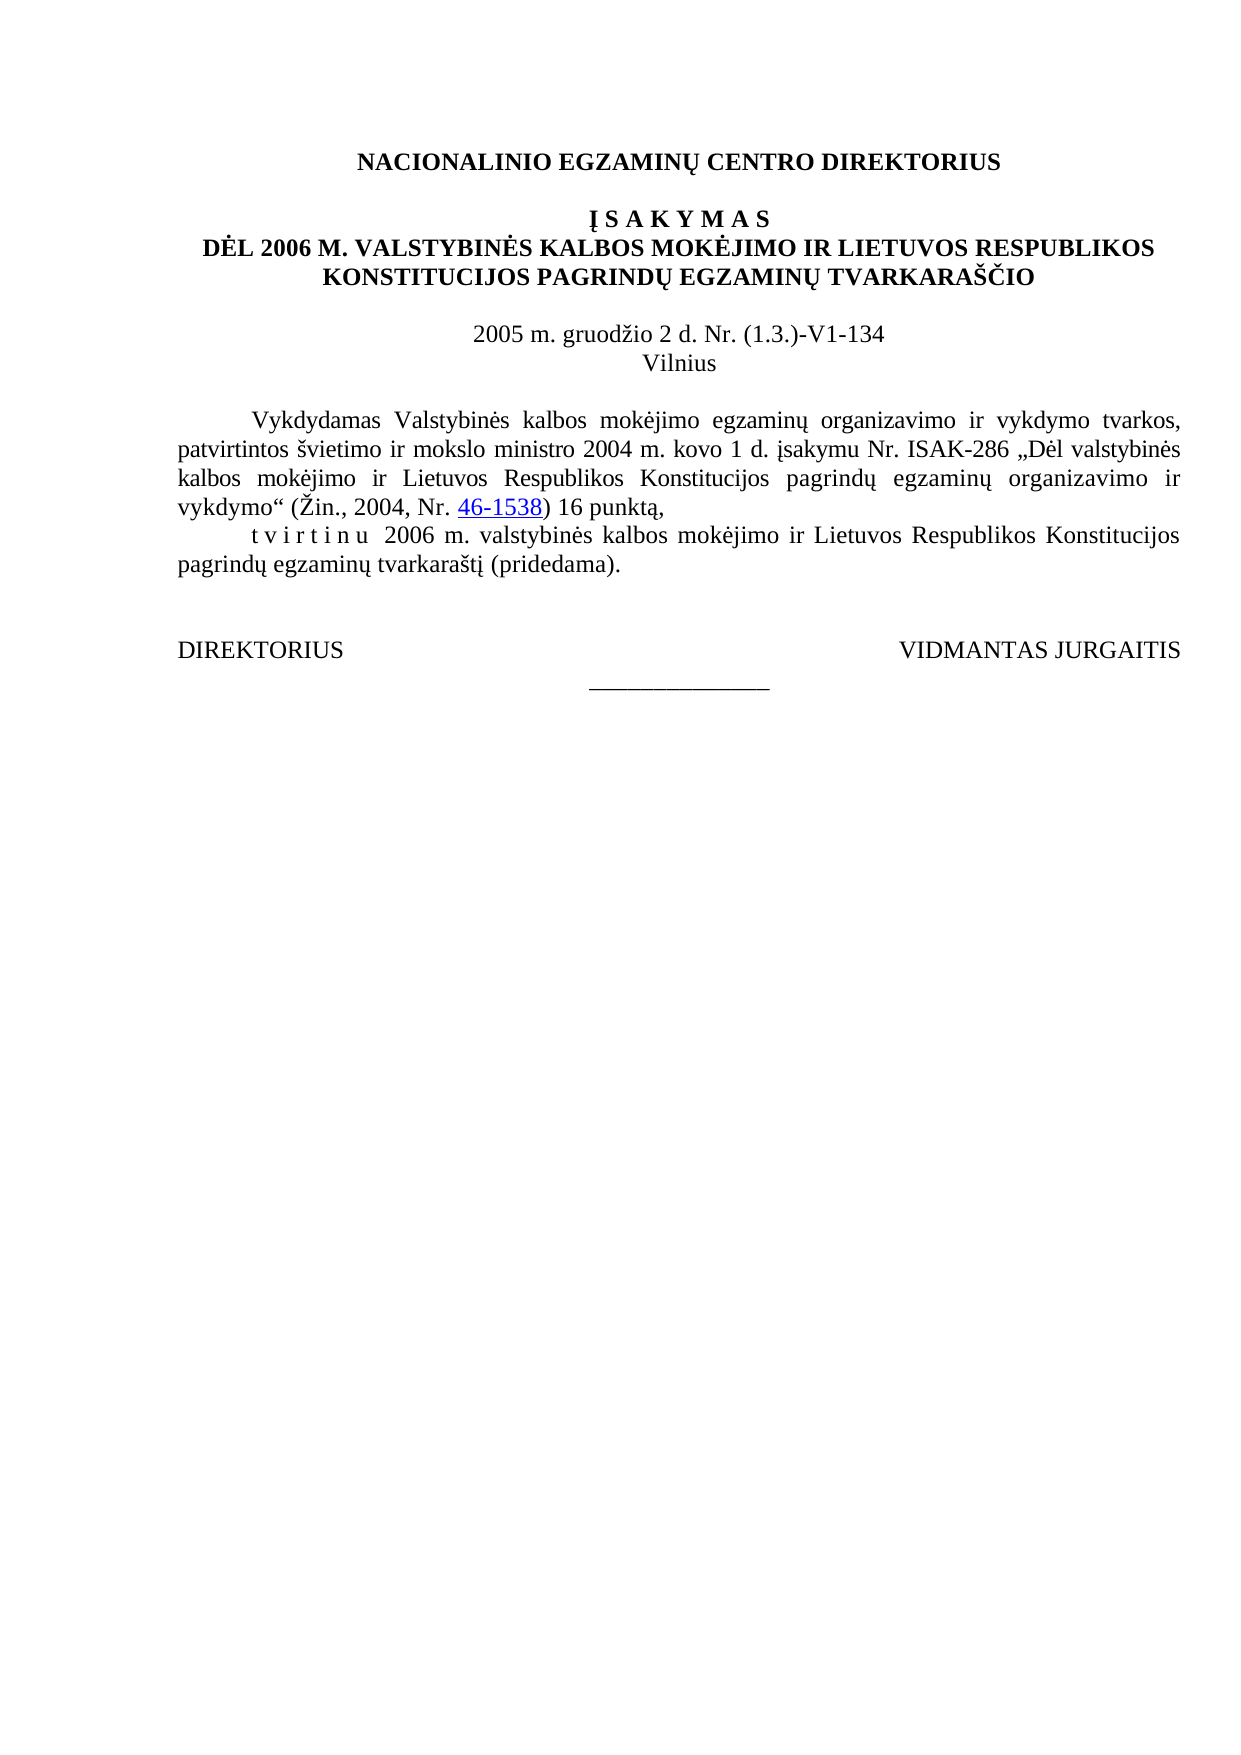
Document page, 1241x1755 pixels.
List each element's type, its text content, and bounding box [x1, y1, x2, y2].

text 2005 m. gruodžio 2 d. Nr. (1.3.)-V1-134 [177, 319, 1181, 348]
text NACIONALINIO EGZAMINŲ CENTRO DIREKTORIUS [177, 147, 1181, 176]
text tvirtinu 2006 m. valstybinės kalbos mokėjimo ir Lietuvos Respublikos Konstitucijos pagrindų egzaminų tvarkaraštį (pridedama). [177, 521, 1181, 578]
text DIREKTORIUS VIDMANTAS JURGAITIS [177, 636, 1181, 664]
text Vykdydamas Valstybinės kalbos mokėjimo egzaminų organizavimo ir vykdymo tvarkos, patvirtintos švietimo ir mokslo ministro 2004 m. kovo 1 d. įsakymu Nr. ISAK-286 „Dėl valstybinės kalbos mokėjimo ir Lietuvos Respublikos Konstitucijos pagrindų egzaminų organizavimo ir vykdymo“ (Žin., 2004, Nr. 46-1538) 16 punktą, [177, 406, 1181, 521]
text DĖL 2006 M. VALSTYBINĖS KALBOS MOKĖJIMO IR LIETUVOS RESPUBLIKOS KONSTITUCIJOS PAGRINDŲ EGZAMINŲ TVARKARAŠČIO [177, 233, 1181, 291]
text Į S A K Y M A S [177, 204, 1181, 233]
text Vilnius [177, 348, 1181, 377]
text ______________ [177, 664, 1181, 693]
